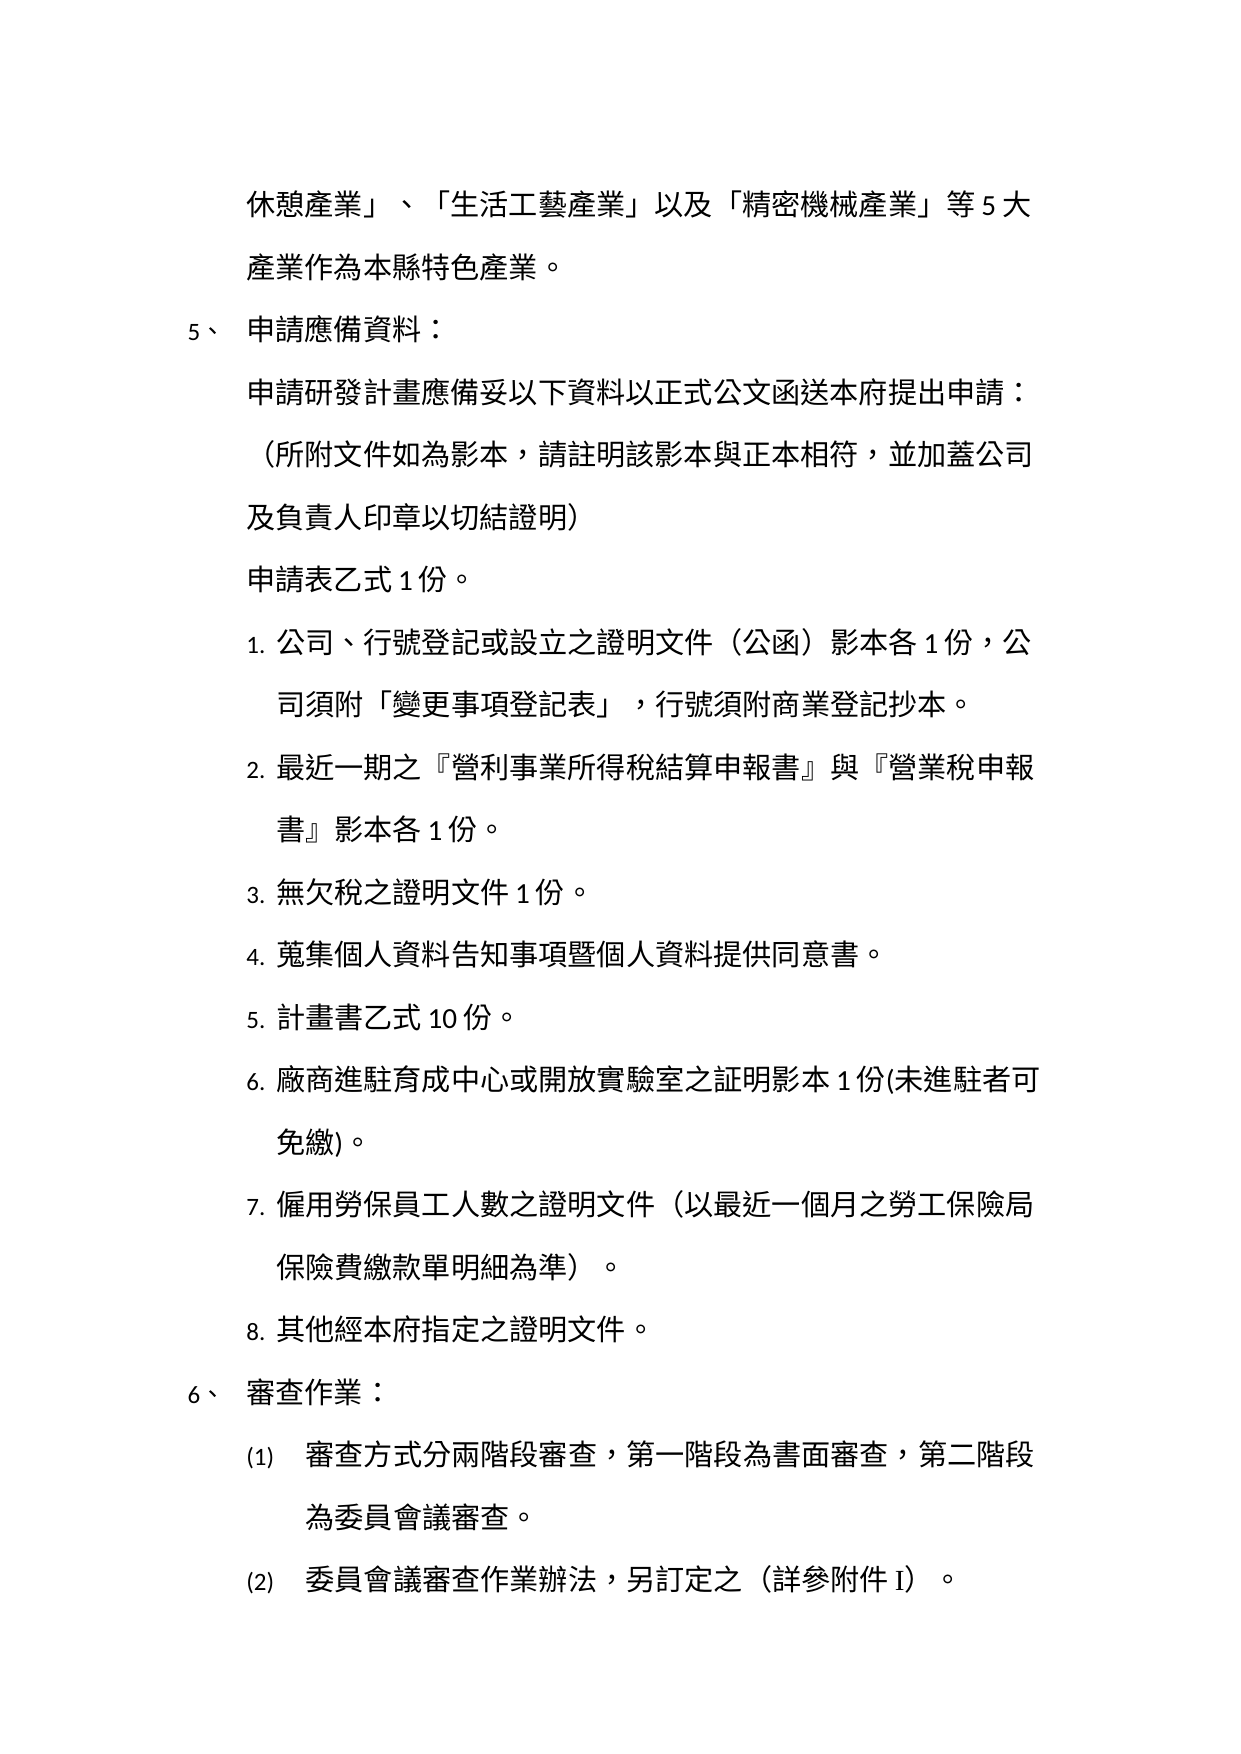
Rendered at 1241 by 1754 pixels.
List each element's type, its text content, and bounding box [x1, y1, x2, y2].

list 蒐集個人資料告知事項暨個人資料提供同意書。 [246, 911, 1053, 974]
text 休憩產業」、「生活工藝產業」以及「精密機械產業」等5大產業作為本縣特色產業。 [246, 161, 1053, 286]
list 廠商進駐育成中心或開放實驗室之証明影本1份(未進駐者可免繳)。 [246, 1036, 1053, 1161]
list 審查方式分兩階段審查，第一階段為書面審查，第二階段為委員會議審查。 [246, 1411, 1053, 1536]
list 其他經本府指定之證明文件。 [246, 1286, 1053, 1349]
text 申請研發計畫應備妥以下資料以正式公文函送本府提出申請：（所附文件如為影本，請註明該影本與正本相符，並加蓋公司及負責人印章以切結證明） [246, 349, 1053, 536]
list 委員會議審查作業辦法，另訂定之（詳參附件I）。 [246, 1536, 1053, 1599]
list 公司、行號登記或設立之證明文件（公函）影本各1份，公司須附「變更事項登記表」，行號須附商業登記抄本。 [246, 599, 1053, 724]
list 計畫書乙式10份。 [246, 974, 1053, 1036]
list 審查作業： [187, 1349, 1053, 1411]
list 僱用勞保員工人數之證明文件（以最近一個月之勞工保險局保險費繳款單明細為準）。 [246, 1161, 1053, 1286]
list 最近一期之『營利事業所得稅結算申報書』與『營業稅申報書』影本各1份。 [246, 724, 1053, 849]
list 申請應備資料： [187, 286, 1053, 349]
text 申請表乙式1份。 [246, 536, 1053, 599]
list 無欠稅之證明文件1份。 [246, 849, 1053, 911]
